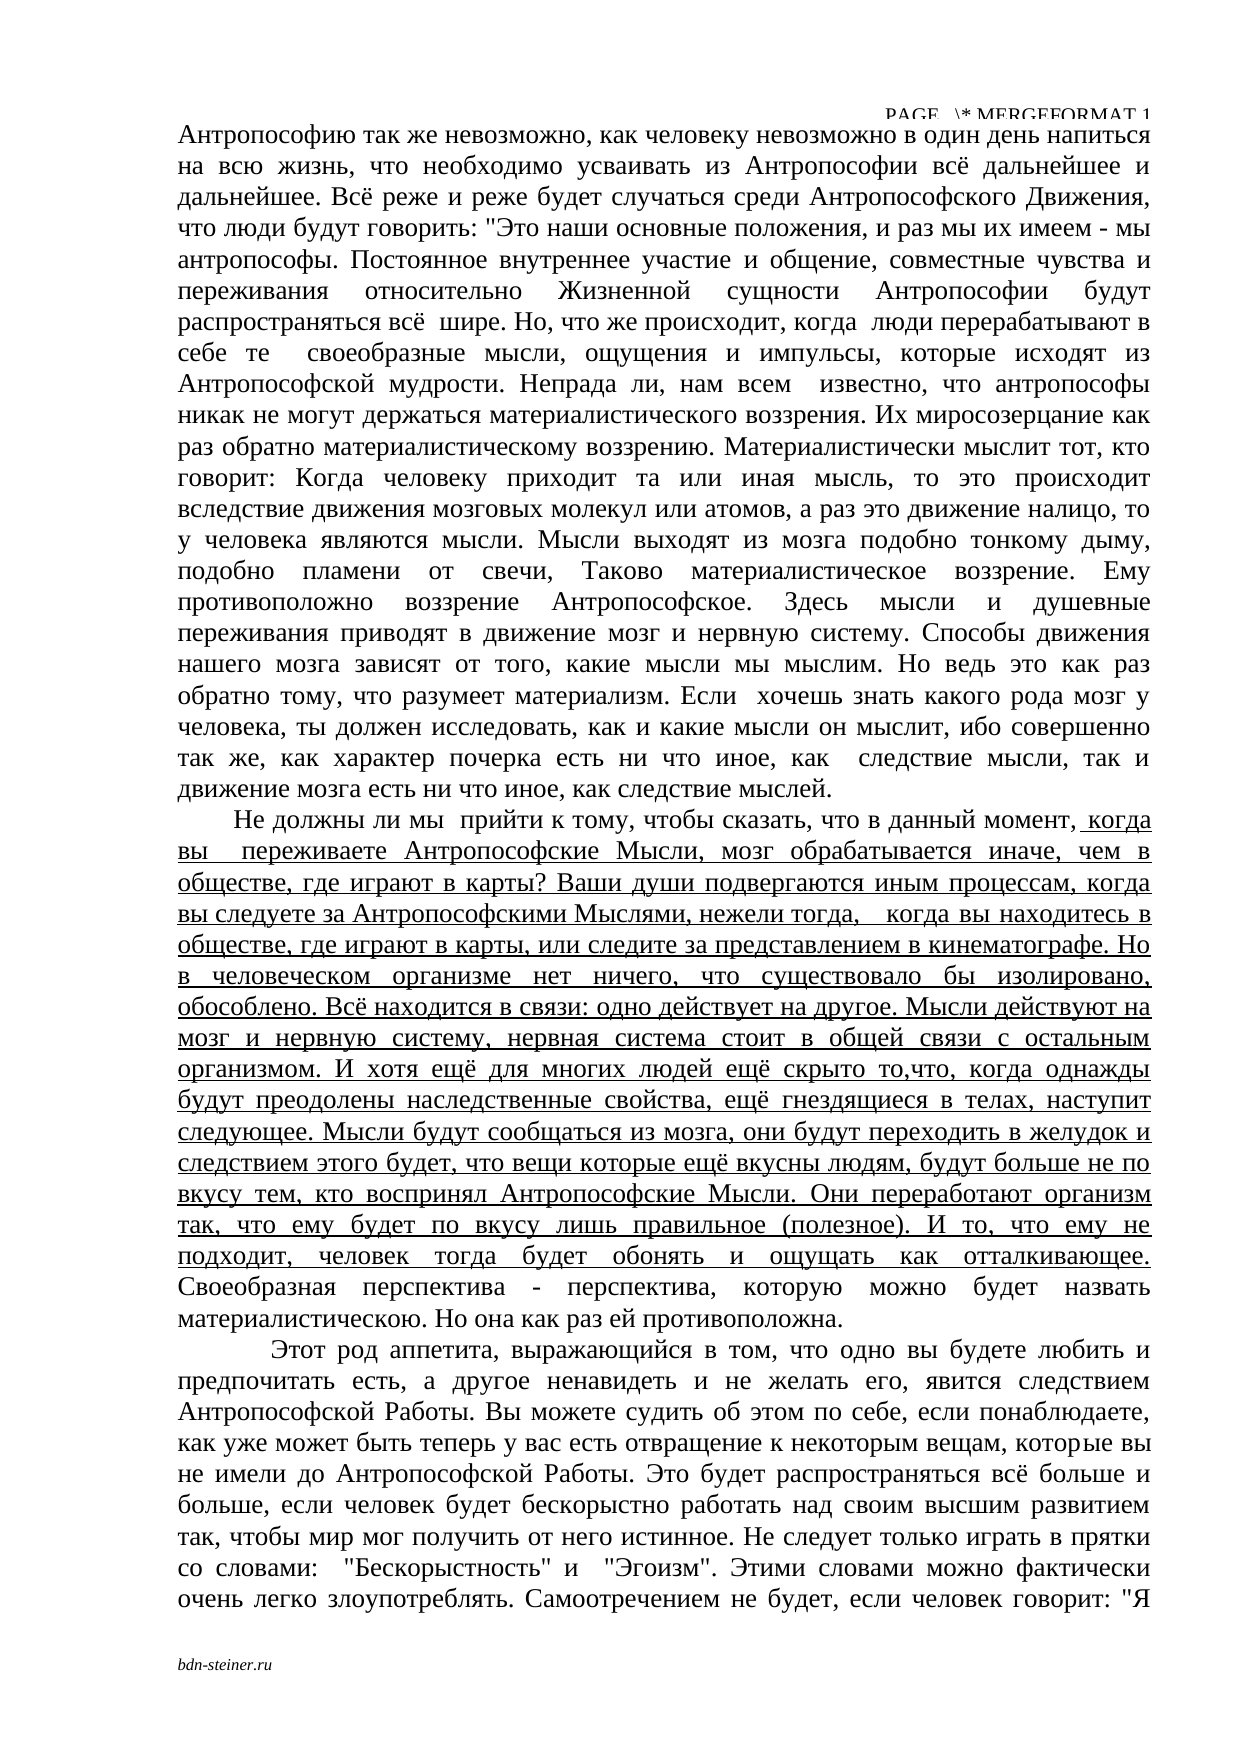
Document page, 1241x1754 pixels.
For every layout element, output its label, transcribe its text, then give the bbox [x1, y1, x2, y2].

text обществе, где играют в карты? Ваши души подвергаются иным процессам, когда [177, 863, 1152, 893]
text следствием этого будет, что вещи которые ещё вкусны людям, будут больше не по вкусу тем, кто воспринял Антропософские Мысли. Они переработают организм [177, 1143, 1152, 1204]
text Нe должны ли мы прийти к тому, чтобы сказать, что в данный момент, когда вы переживаете Антропософские Мысли, мозг обрабатывается иначе, чем в [177, 803, 1152, 862]
text Антропософию так жe невозможно, как человеку невозможно в один день напиться на всю жизнь, что необходимо усваивать из Антропософии всё дальнейшее и дальнейшее. Всё реже и реже будет случаться среди Антропософского Движения, что люди будут говорить: "Это наши основные положения, и раз мы их имеем - мы антропософы. Постоянное внутреннее участие и общение, совместные чувства и переживания относительно Жизненной сущности Антропософии будут распространяться всё шире. Но, что же происходит, когда люди перерабатывают в себе те своеобразные мысли, ощущения и импульсы, которые исходят из Антропософской мудрости. Непрада ли, нам всем известно, что антропософы никак не могут держаться материалистического воззрения. Их миросозерцание как раз обратно материалистическому воззрению. Материалистически мыслит тот, кто говорит: Когда человеку приходит та или иная мысль, то это происходит вследствие движения мозговых молекул или aтомов, а paз это движение налицо, то у человека являются мысли. Мысли выходят из мозга подобно тонкому дыму, подобно пламени от свечи, Такoвo материалистическое воззрение. Ему противоположно воззрение Антропософское. Здесь мысли и душевные переживания приводят в движение мозг и нервную систему. Способы движения нашего мозга зависят от того, какие мысли мы мыслим. Но ведь это как раз обратно тому, что разумеет материализм. Если хочешь знать какого рода мозг у человека, ты должен исследовать, как и какие мысли он мыслит, ибо совершенно так жe, как характер почерка есть ни что иное, как следствие мысли, так и движение мозга есть ни что иное, как следствие мыслей. [177, 118, 1152, 803]
text обособлено. Всё находится в связи: одно действует на другое. Мысли действуют на [177, 987, 1152, 1017]
text так, что ему будет по вкусу лишь правильное (полезное). И то, что ему не [177, 1206, 1152, 1235]
text Этот род аппетита, выражающийся в том, что одно вы будете любить и предпочитать есть, а другое ненавидеть и не желать его, явится следствием Антропософской Работы. Вы можете судить об этом по себе, если понаблюдаете, как уже может быть теперь у вас есть отвращение к некоторым вещам, которые вы не имели до Антропософской Работы. Это будет распространяться всё больше и больше, если человек будет бескорыстно работать над своим высшим развитием так, чтобы мир мог получить от него истинное. Не следует только играть в прятки со словами: "Бескорыстность" и "Эгоизм". Этими словами можно фактически очень легко злоупотреблять. Самоотречением не будет, если человек говорит: "Я [177, 1333, 1152, 1613]
text вы следуете за Антропософскими Мыслями, нежели тогда, когда вы находитесь в [177, 894, 1152, 924]
text обществе, где играют в карты, или следите за представлением в кинематографе. Но в человеческом организме нет ничего, что существовало бы изолировано, [177, 925, 1152, 986]
text мозг и нервную систему, нервная система стоит в общей связи с остальным организмом. И хотя ещё для многих людей ещё скрыто то,что, когда однажды будут преодолены наследственные свойства, ещё гнездящиеся в телах, наступит следующее. Мысли будут сообщаться из мозга, они будут переходить в желудок и [177, 1018, 1152, 1142]
text подходит, человек тогда будет обонять и ощущать как отталкивающее. Своеобразная перспектива - перспектива, которую можно будет назвать материалистическою. Но она как раз ей противоположна. [177, 1236, 1152, 1333]
